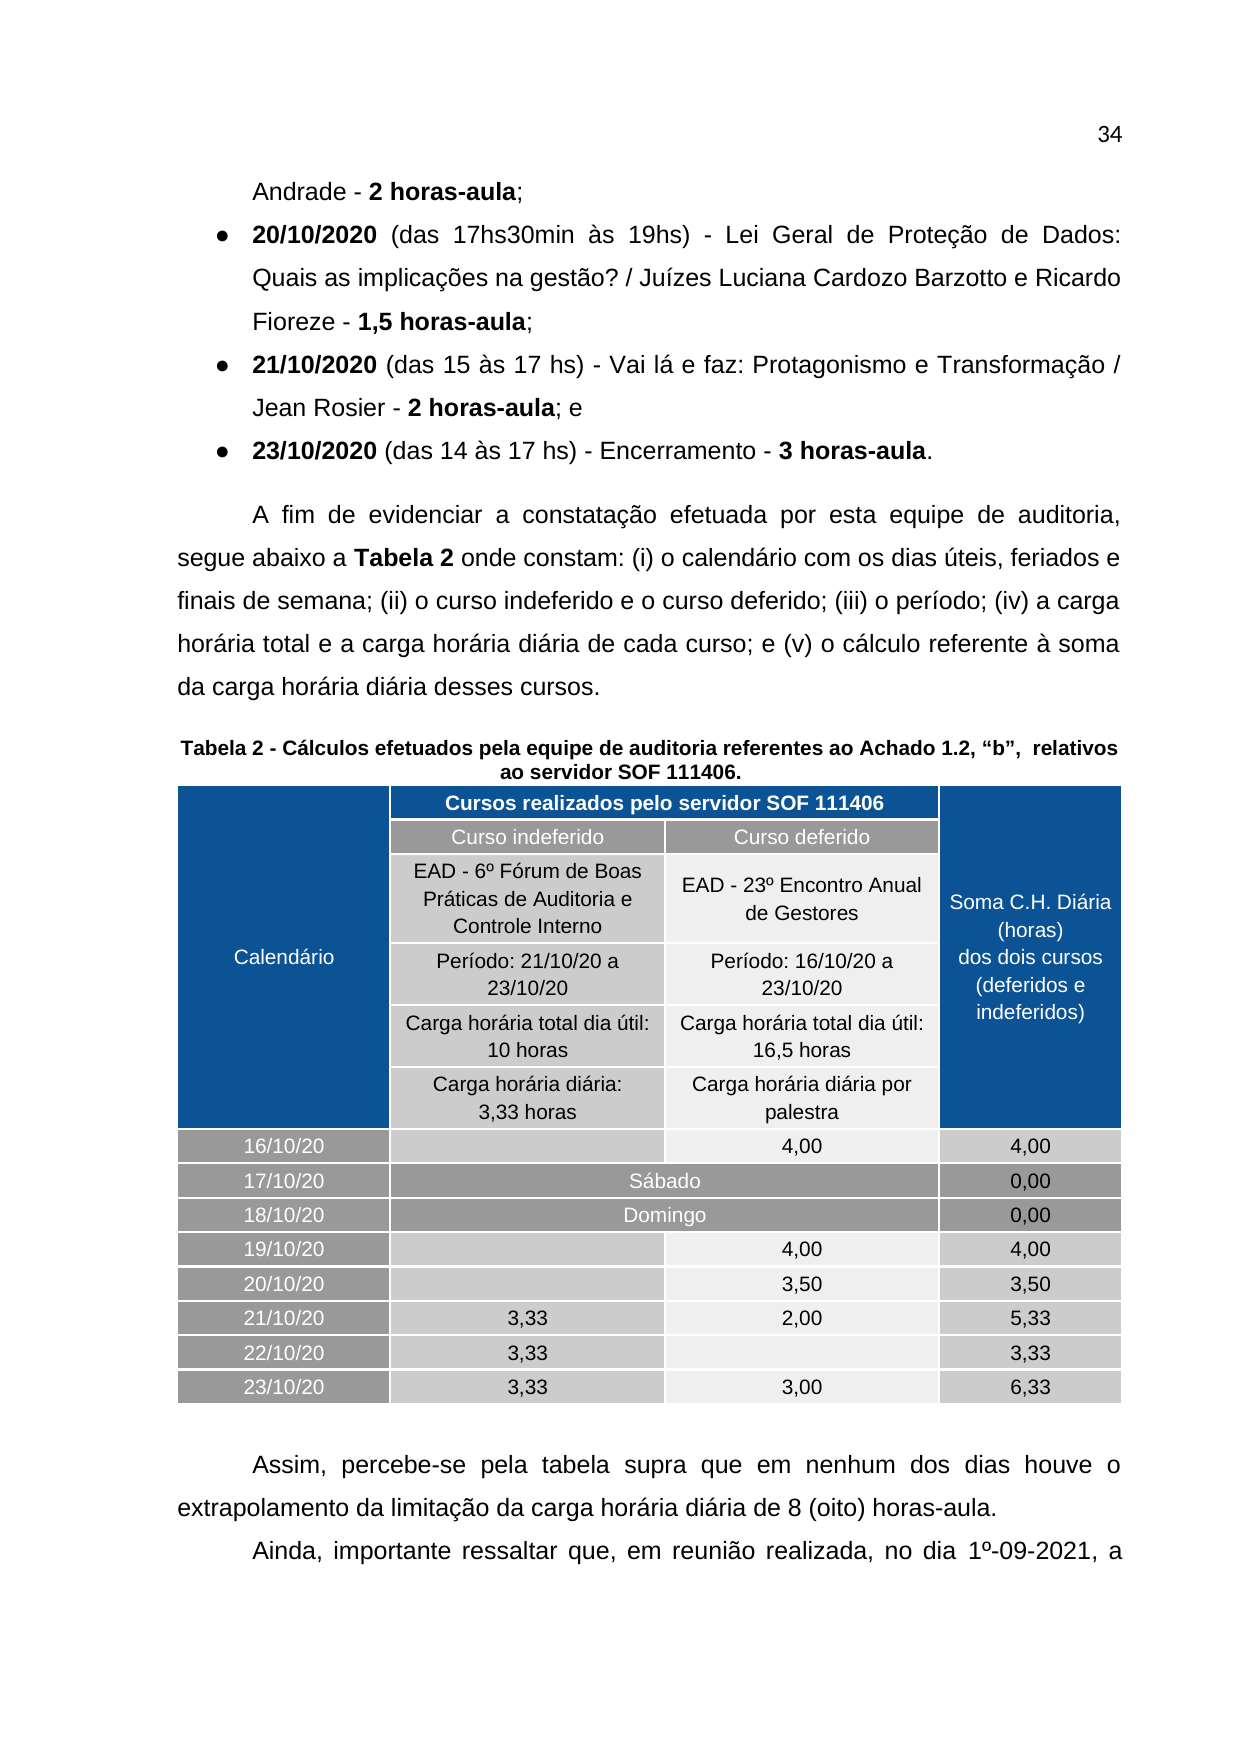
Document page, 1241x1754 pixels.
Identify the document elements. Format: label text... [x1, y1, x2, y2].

table_cell Curso deferido [666, 821, 938, 853]
table_cell 17/10/20 [178, 1164, 389, 1197]
text Tabela 2 - Cálculos efetuados pela equipe de auditoria referentes ao Achado 1.2, “b”, relativos ao servidor SOF 111406. [177, 736, 1122, 784]
table_cell 4,00 [666, 1130, 938, 1162]
table_cell 3,50 [940, 1268, 1121, 1300]
table_cell 0,00 [940, 1199, 1121, 1231]
table_cell [666, 1336, 938, 1368]
table_cell Carga horária diária: 3,33 horas [391, 1068, 664, 1128]
list 21/10/2020 (das 15 às 17 hs) - Vai lá e faz: Protagonismo e Transformação / Jean Rosier - 2 horas-aula; e [214, 349, 1122, 421]
table_cell Carga horária total dia útil: 16,5 horas [666, 1006, 938, 1066]
table_cell Carga horária diária por palestra [666, 1068, 938, 1128]
table_cell Período: 21/10/20 a 23/10/20 [391, 944, 664, 1004]
table_cell 3,33 [391, 1336, 664, 1368]
table_cell 23/10/20 [178, 1371, 389, 1403]
table_cell 22/10/20 [178, 1336, 389, 1368]
list Andrade - 2 horas-aula; [214, 177, 1122, 206]
table_cell 3,33 [391, 1302, 664, 1334]
table_cell Domingo [391, 1199, 938, 1231]
table_cell 3,00 [666, 1371, 938, 1403]
table_cell EAD - 23º Encontro Anual de Gestores [666, 855, 938, 942]
table_cell 4,00 [940, 1130, 1121, 1162]
table_header Cursos realizados pelo servidor SOF 111406 [391, 786, 938, 818]
table_header Soma C.H. Diária (horas) dos dois cursos (deferidos e indeferidos) [940, 786, 1121, 1128]
table_cell 21/10/20 [178, 1302, 389, 1334]
table_cell 3,50 [666, 1268, 938, 1300]
table_cell [391, 1268, 664, 1300]
table_cell 4,00 [666, 1233, 938, 1265]
table_cell [391, 1233, 664, 1265]
table_cell 0,00 [940, 1164, 1121, 1197]
table_cell 16/10/20 [178, 1130, 389, 1162]
text A fim de evidenciar a constatação efetuada por esta equipe de auditoria, segue abaixo a Tabela 2 onde constam: (i) o calendário com os dias úteis, feriados e finais de semana; (ii) o curso indeferido e o curso deferido; (iii) o período; (iv) a carga horária total e a carga horária diária de cada curso; e (v) o cálculo referente à soma da carga horária diária desses cursos. [177, 500, 1122, 701]
table_cell EAD - 6º Fórum de Boas Práticas de Auditoria e Controle Interno [391, 855, 664, 942]
text Ainda, importante ressaltar que, em reunião realizada, no dia 1º-09-2021, a [177, 1536, 1122, 1565]
table_cell 19/10/20 [178, 1233, 389, 1265]
table_cell 3,33 [391, 1371, 664, 1403]
table_cell 3,33 [940, 1336, 1121, 1368]
table_cell 20/10/20 [178, 1268, 389, 1300]
text Assim, percebe-se pela tabela supra que em nenhum dos dias houve o extrapolamento da limitação da carga horária diária de 8 (oito) horas-aula. [177, 1450, 1122, 1522]
table_header Calendário [178, 786, 389, 1128]
table_cell Sábado [391, 1164, 938, 1197]
list 23/10/2020 (das 14 às 17 hs) - Encerramento - 3 horas-aula. [214, 436, 1122, 464]
table_cell [391, 1130, 664, 1162]
table_cell Período: 16/10/20 a 23/10/20 [666, 944, 938, 1004]
table_cell Curso indeferido [391, 821, 664, 853]
table_cell 5,33 [940, 1302, 1121, 1334]
table_cell Carga horária total dia útil: 10 horas [391, 1006, 664, 1066]
table_cell 18/10/20 [178, 1199, 389, 1231]
table_cell 6,33 [940, 1371, 1121, 1403]
table_cell 2,00 [666, 1302, 938, 1334]
table_cell 4,00 [940, 1233, 1121, 1265]
list 20/10/2020 (das 17hs30min às 19hs) - Lei Geral de Proteção de Dados: Quais as implicações na gestão? / Juízes Luciana Cardozo Barzotto e Ricardo Fioreze - 1,5 horas-aula; [214, 220, 1122, 335]
